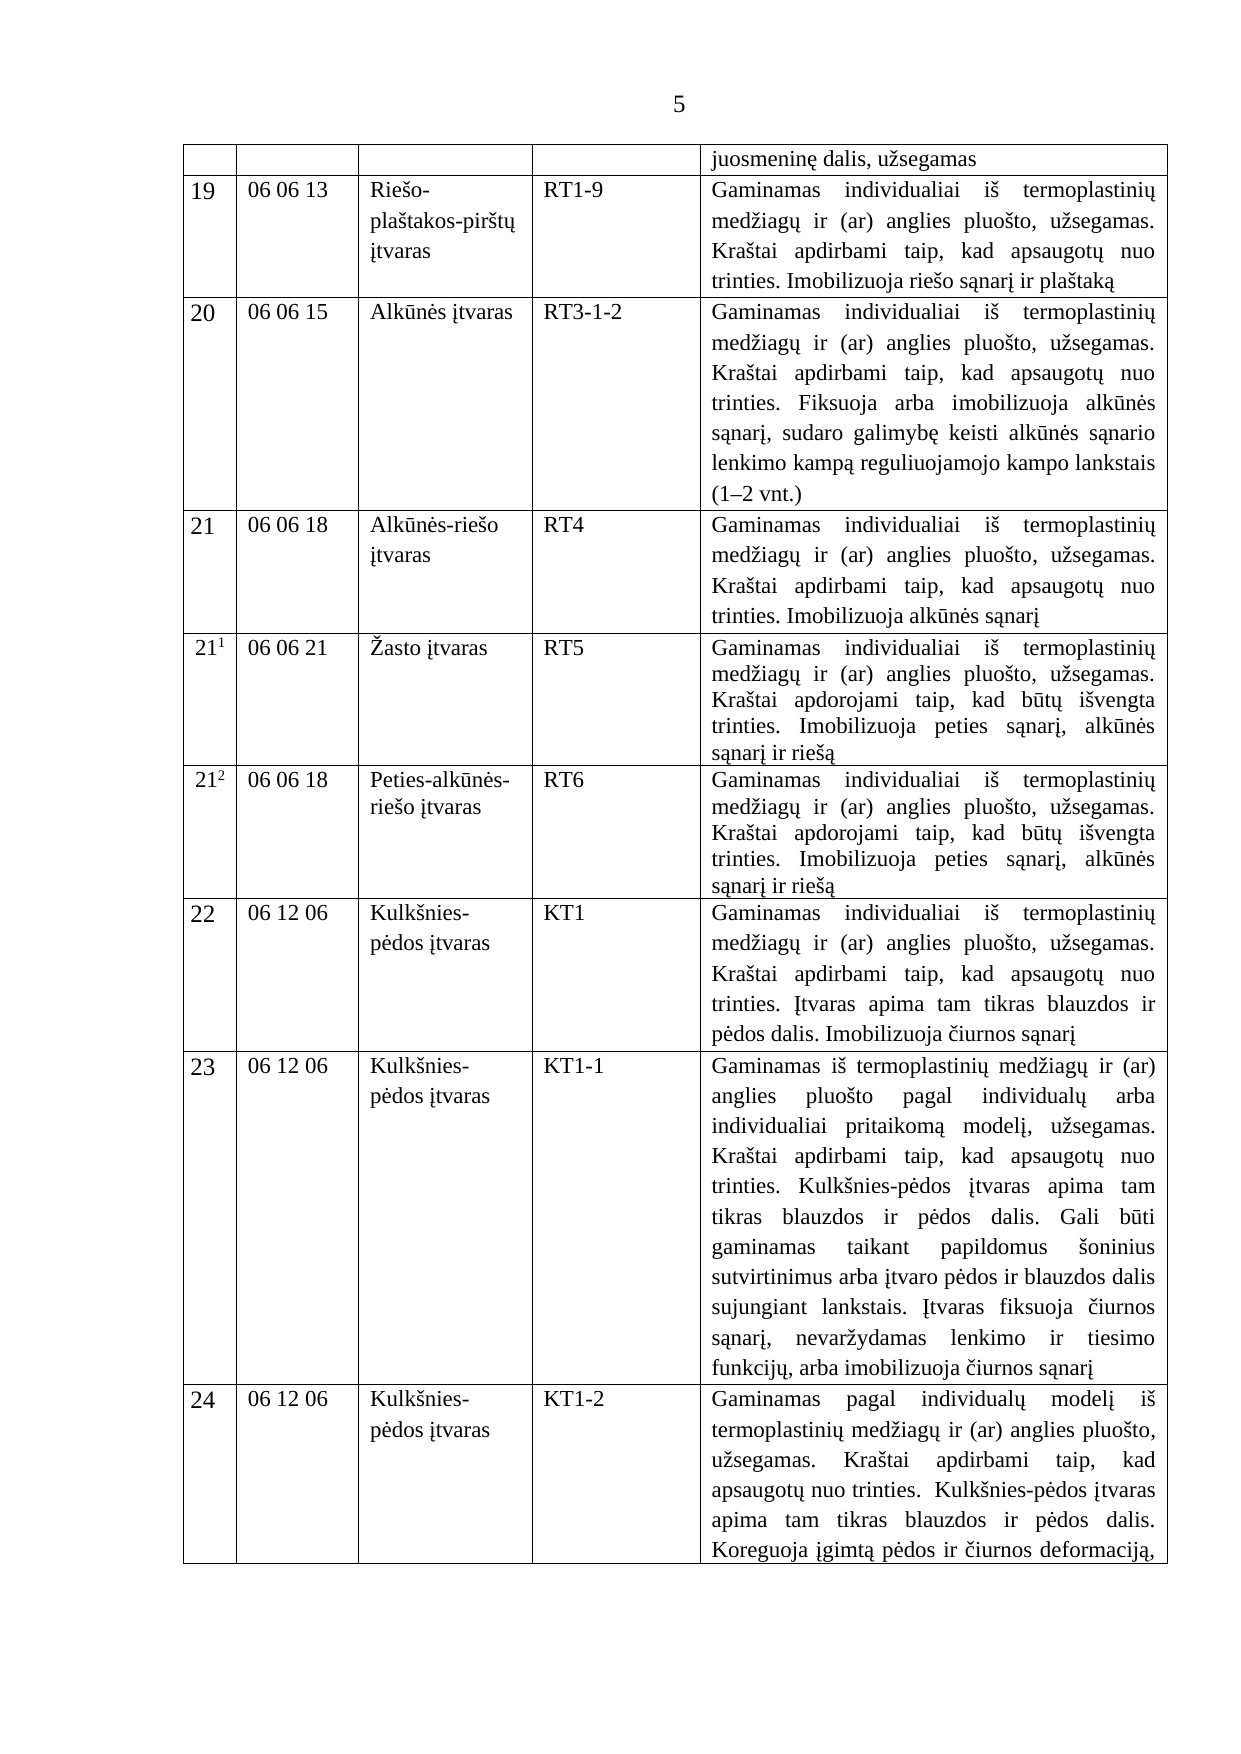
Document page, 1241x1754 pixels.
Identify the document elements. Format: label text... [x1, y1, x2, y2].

table_cell RT5 [533, 634, 700, 765]
table_cell [237, 145, 358, 175]
table_cell Gaminamas individualiai iš termoplastinių medžiagų ir (ar) anglies pluošto, užsegamas. Kraštai apdirbami taip, kad apsaugotų nuo trinties. Įtvaras apima tam tikras blauzdos ir pėdos dalis. Imobilizuoja čiurnos sąnarį [701, 899, 1167, 1051]
table_cell Gaminamas individualiai iš termoplastinių medžiagų ir (ar) anglies pluošto, užsegamas. Kraštai apdirbami taip, kad apsaugotų nuo trinties. Imobilizuoja riešo sąnarį ir plaštaką [701, 176, 1167, 297]
table_cell [359, 145, 532, 175]
table_cell Riešo-plaštakos-pirštų įtvaras [359, 176, 532, 297]
table_cell Kulkšnies-pėdos įtvaras [359, 1385, 532, 1563]
table_cell 06 12 06 [237, 899, 358, 1051]
table_cell 24 [184, 1385, 236, 1563]
table_cell RT4 [533, 511, 700, 632]
table_cell Alkūnės-riešo įtvaras [359, 511, 532, 632]
table_cell juosmeninę dalis, užsegamas [701, 145, 1167, 175]
table_cell 23 [184, 1052, 236, 1384]
table_cell RT6 [533, 766, 700, 898]
table_cell KT1-1 [533, 1052, 700, 1384]
table_cell 06 06 13 [237, 176, 358, 297]
table_cell RT1-9 [533, 176, 700, 297]
table_cell 212 [184, 766, 236, 898]
table_cell Kulkšnies-pėdos įtvaras [359, 899, 532, 1051]
table_cell Gaminamas iš termoplastinių medžiagų ir (ar) anglies pluošto pagal individualų arba individualiai pritaikomą modelį, užsegamas. Kraštai apdirbami taip, kad apsaugotų nuo trinties. Kulkšnies-pėdos įtvaras apima tam tikras blauzdos ir pėdos dalis. Gali būti gaminamas taikant papildomus šoninius sutvirtinimus arba įtvaro pėdos ir blauzdos dalis sujungiant lankstais. Įtvaras fiksuoja čiurnos sąnarį, nevaržydamas lenkimo ir tiesimo funkcijų, arba imobilizuoja čiurnos sąnarį [701, 1052, 1167, 1384]
table_cell [184, 145, 236, 175]
table_cell KT1 [533, 899, 700, 1051]
table_cell Alkūnės įtvaras [359, 298, 532, 510]
table_cell Gaminamas individualiai iš termoplastinių medžiagų ir (ar) anglies pluošto, užsegamas. Kraštai apdorojami taip, kad būtų išvengta trinties. Imobilizuoja peties sąnarį, alkūnės sąnarį ir riešą [701, 766, 1167, 898]
table_cell 211 [184, 634, 236, 765]
table_cell 22 [184, 899, 236, 1051]
table_cell Kulkšnies-pėdos įtvaras [359, 1052, 532, 1384]
table_cell [533, 145, 700, 175]
table_cell Žasto įtvaras [359, 634, 532, 765]
table_cell 06 06 21 [237, 634, 358, 765]
table_cell 20 [184, 298, 236, 510]
table_cell 06 12 06 [237, 1052, 358, 1384]
table_cell 06 12 06 [237, 1385, 358, 1563]
table_cell RT3-1-2 [533, 298, 700, 510]
table_cell KT1-2 [533, 1385, 700, 1563]
table_cell 06 06 18 [237, 766, 358, 898]
table_cell 19 [184, 176, 236, 297]
table_cell Gaminamas individualiai iš termoplastinių medžiagų ir (ar) anglies pluošto, užsegamas. Kraštai apdorojami taip, kad būtų išvengta trinties. Imobilizuoja peties sąnarį, alkūnės sąnarį ir riešą [701, 634, 1167, 765]
table_cell 06 06 15 [237, 298, 358, 510]
table_cell Peties-alkūnės-riešo įtvaras [359, 766, 532, 898]
table_cell 21 [184, 511, 236, 632]
table_cell Gaminamas individualiai iš termoplastinių medžiagų ir (ar) anglies pluošto, užsegamas. Kraštai apdirbami taip, kad apsaugotų nuo trinties. Imobilizuoja alkūnės sąnarį [701, 511, 1167, 632]
table_cell Gaminamas pagal individualų modelį iš termoplastinių medžiagų ir (ar) anglies pluošto, užsegamas. Kraštai apdirbami taip, kad apsaugotų nuo trinties. Kulkšnies-pėdos įtvaras apima tam tikras blauzdos ir pėdos dalis. Koreguoja įgimtą pėdos ir čiurnos deformaciją, [701, 1385, 1167, 1563]
table_cell Gaminamas individualiai iš termoplastinių medžiagų ir (ar) anglies pluošto, užsegamas. Kraštai apdirbami taip, kad apsaugotų nuo trinties. Fiksuoja arba imobilizuoja alkūnės sąnarį, sudaro galimybę keisti alkūnės sąnario lenkimo kampą reguliuojamojo kampo lankstais (1‒2 vnt.) [701, 298, 1167, 510]
table_cell 06 06 18 [237, 511, 358, 632]
